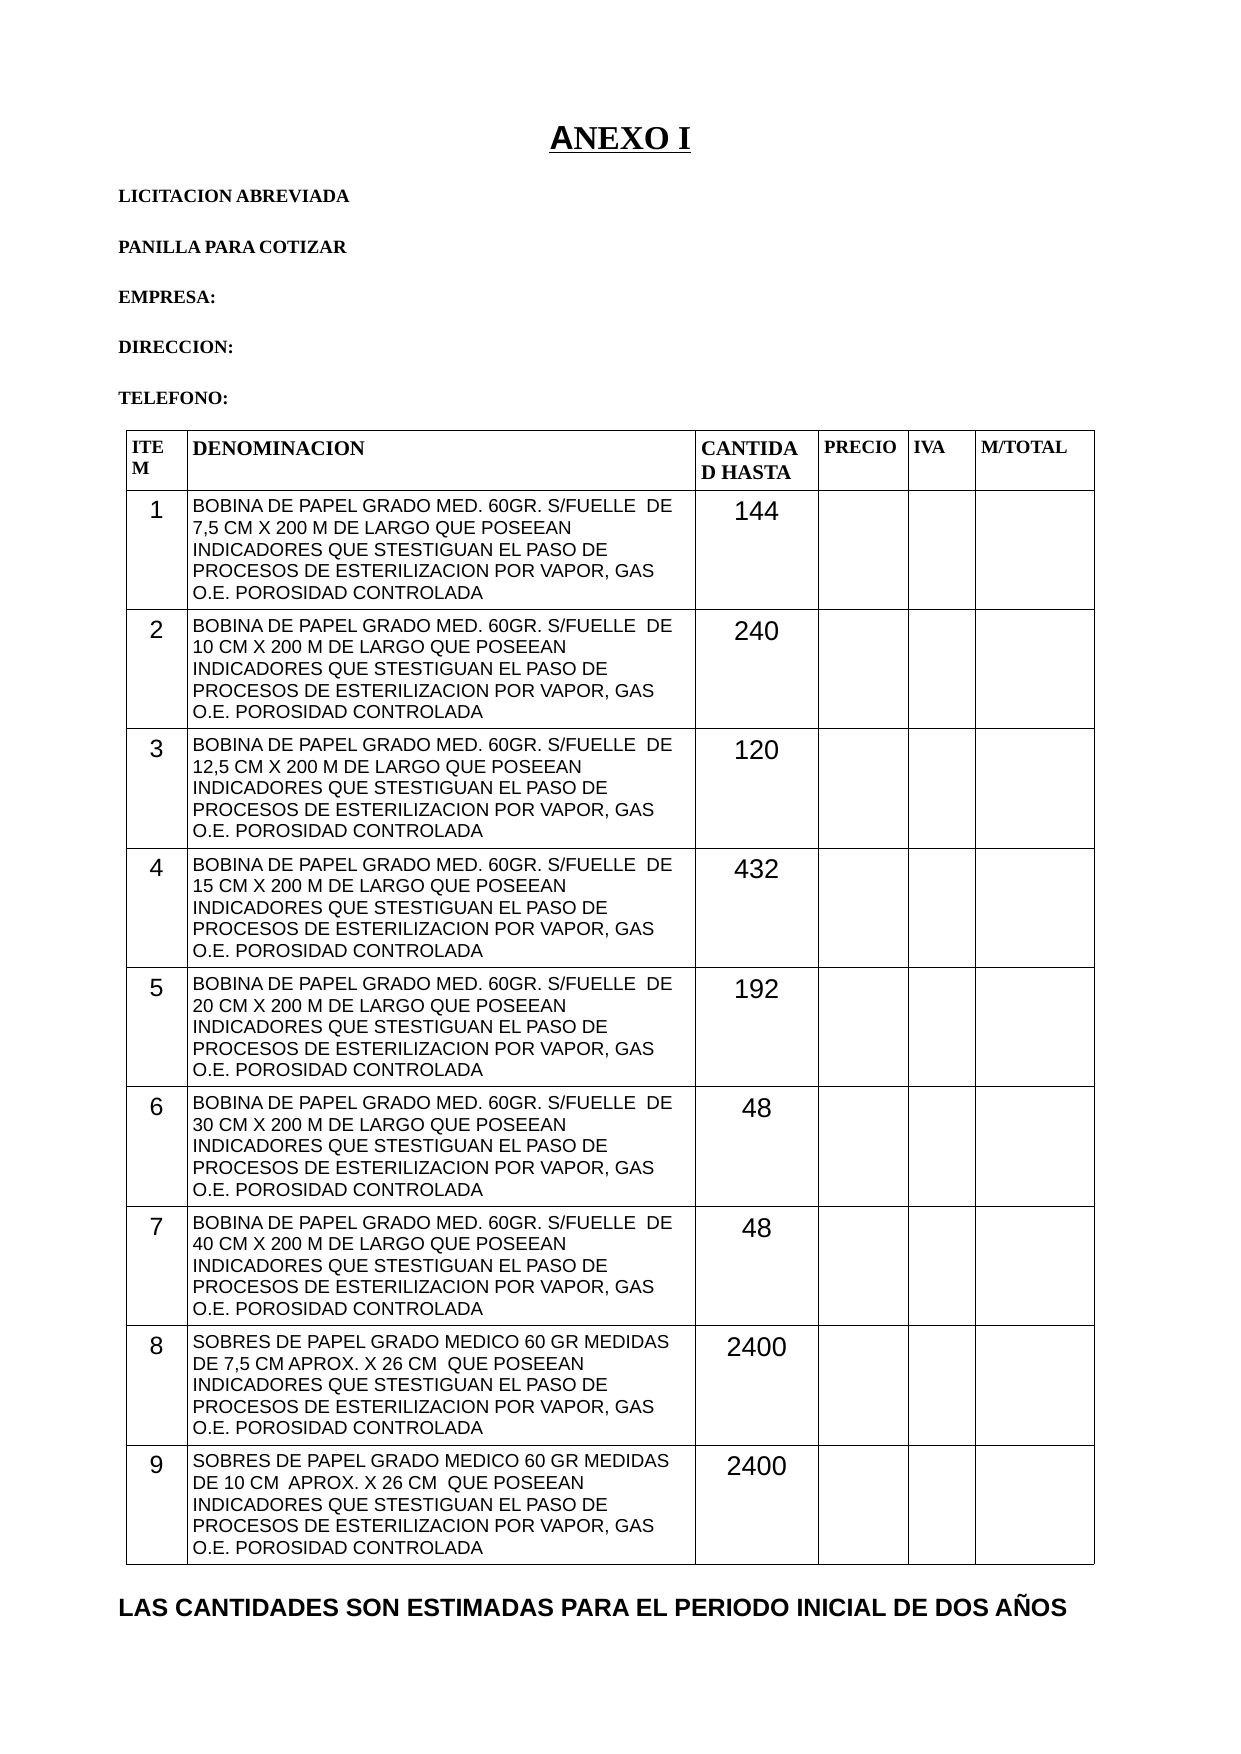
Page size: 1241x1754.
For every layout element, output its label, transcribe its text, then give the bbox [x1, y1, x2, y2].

table_cell 2 [127, 610, 187, 728]
table_cell [976, 849, 1094, 967]
table_cell [819, 729, 908, 848]
table_header DENOMINACION [188, 431, 695, 489]
table_header PRECIO [819, 431, 908, 489]
table_cell [819, 610, 908, 728]
table_cell [819, 1087, 908, 1206]
table_cell [976, 610, 1094, 728]
table_cell 8 [127, 1326, 187, 1444]
table_cell BOBINA DE PAPEL GRADO MED. 60GR. S/FUELLE DE 15 CM X 200 M DE LARGO QUE POSEEAN INDICADORES QUE STESTIGUAN EL PASO DE PROCESOS DE ESTERILIZACION POR VAPOR, GAS O.E. POROSIDAD CONTROLADA [188, 849, 695, 967]
text DIRECCION: [118, 336, 1122, 358]
table_header M/TOTAL [976, 431, 1094, 489]
table_cell SOBRES DE PAPEL GRADO MEDICO 60 GR MEDIDAS DE 7,5 CM APROX. X 26 CM QUE POSEEAN INDICADORES QUE STESTIGUAN EL PASO DE PROCESOS DE ESTERILIZACION POR VAPOR, GAS O.E. POROSIDAD CONTROLADA [188, 1326, 695, 1444]
table_cell 120 [696, 729, 818, 848]
table_cell [909, 1087, 975, 1206]
table_cell [976, 1087, 1094, 1206]
table_cell [976, 1326, 1094, 1444]
table_cell 3 [127, 729, 187, 848]
table_cell [819, 1207, 908, 1325]
table_cell [909, 1446, 975, 1564]
table_cell BOBINA DE PAPEL GRADO MED. 60GR. S/FUELLE DE 7,5 CM X 200 M DE LARGO QUE POSEEAN INDICADORES QUE STESTIGUAN EL PASO DE PROCESOS DE ESTERILIZACION POR VAPOR, GAS O.E. POROSIDAD CONTROLADA [188, 491, 695, 609]
text EMPRESA: [118, 286, 1122, 308]
table_cell [976, 1446, 1094, 1564]
table_cell [976, 968, 1094, 1086]
text LICITACION ABREVIADA [118, 185, 1122, 207]
table_cell 6 [127, 1087, 187, 1206]
table_cell SOBRES DE PAPEL GRADO MEDICO 60 GR MEDIDAS DE 10 CM APROX. X 26 CM QUE POSEEAN INDICADORES QUE STESTIGUAN EL PASO DE PROCESOS DE ESTERILIZACION POR VAPOR, GAS O.E. POROSIDAD CONTROLADA [188, 1446, 695, 1564]
table_cell [909, 968, 975, 1086]
text TELEFONO: [118, 387, 1122, 408]
table_cell 7 [127, 1207, 187, 1325]
table_cell 9 [127, 1446, 187, 1564]
table_cell [819, 968, 908, 1086]
table_cell [976, 491, 1094, 609]
table_cell [909, 1207, 975, 1325]
table_cell [819, 849, 908, 967]
table_cell [909, 729, 975, 848]
table_cell BOBINA DE PAPEL GRADO MED. 60GR. S/FUELLE DE 40 CM X 200 M DE LARGO QUE POSEEAN INDICADORES QUE STESTIGUAN EL PASO DE PROCESOS DE ESTERILIZACION POR VAPOR, GAS O.E. POROSIDAD CONTROLADA [188, 1207, 695, 1325]
text LAS CANTIDADES SON ESTIMADAS PARA EL PERIODO INICIAL DE DOS AÑOS [118, 1593, 1122, 1621]
table_cell 2400 [696, 1446, 818, 1564]
table_cell BOBINA DE PAPEL GRADO MED. 60GR. S/FUELLE DE 10 CM X 200 M DE LARGO QUE POSEEAN INDICADORES QUE STESTIGUAN EL PASO DE PROCESOS DE ESTERILIZACION POR VAPOR, GAS O.E. POROSIDAD CONTROLADA [188, 610, 695, 728]
text PANILLA PARA COTIZAR [118, 236, 1122, 257]
table_cell [976, 1207, 1094, 1325]
text ANEXO I [118, 118, 1122, 157]
table_cell [976, 729, 1094, 848]
table_cell 5 [127, 968, 187, 1086]
table_cell [819, 1446, 908, 1564]
table_cell BOBINA DE PAPEL GRADO MED. 60GR. S/FUELLE DE 20 CM X 200 M DE LARGO QUE POSEEAN INDICADORES QUE STESTIGUAN EL PASO DE PROCESOS DE ESTERILIZACION POR VAPOR, GAS O.E. POROSIDAD CONTROLADA [188, 968, 695, 1086]
table_cell 240 [696, 610, 818, 728]
table_cell 4 [127, 849, 187, 967]
table_cell 144 [696, 491, 818, 609]
table_cell 2400 [696, 1326, 818, 1444]
table_header ITEM [127, 431, 187, 489]
table_cell [909, 610, 975, 728]
table_cell 48 [696, 1207, 818, 1325]
table_cell 48 [696, 1087, 818, 1206]
table_cell BOBINA DE PAPEL GRADO MED. 60GR. S/FUELLE DE 12,5 CM X 200 M DE LARGO QUE POSEEAN INDICADORES QUE STESTIGUAN EL PASO DE PROCESOS DE ESTERILIZACION POR VAPOR, GAS O.E. POROSIDAD CONTROLADA [188, 729, 695, 848]
table_cell BOBINA DE PAPEL GRADO MED. 60GR. S/FUELLE DE 30 CM X 200 M DE LARGO QUE POSEEAN INDICADORES QUE STESTIGUAN EL PASO DE PROCESOS DE ESTERILIZACION POR VAPOR, GAS O.E. POROSIDAD CONTROLADA [188, 1087, 695, 1206]
table_cell 1 [127, 491, 187, 609]
table_header IVA [909, 431, 975, 489]
table_cell [819, 491, 908, 609]
table_cell [909, 1326, 975, 1444]
table_cell 432 [696, 849, 818, 967]
table_cell [909, 491, 975, 609]
table_cell 192 [696, 968, 818, 1086]
table_header CANTIDAD HASTA [696, 431, 818, 489]
table_cell [909, 849, 975, 967]
table_cell [819, 1326, 908, 1444]
